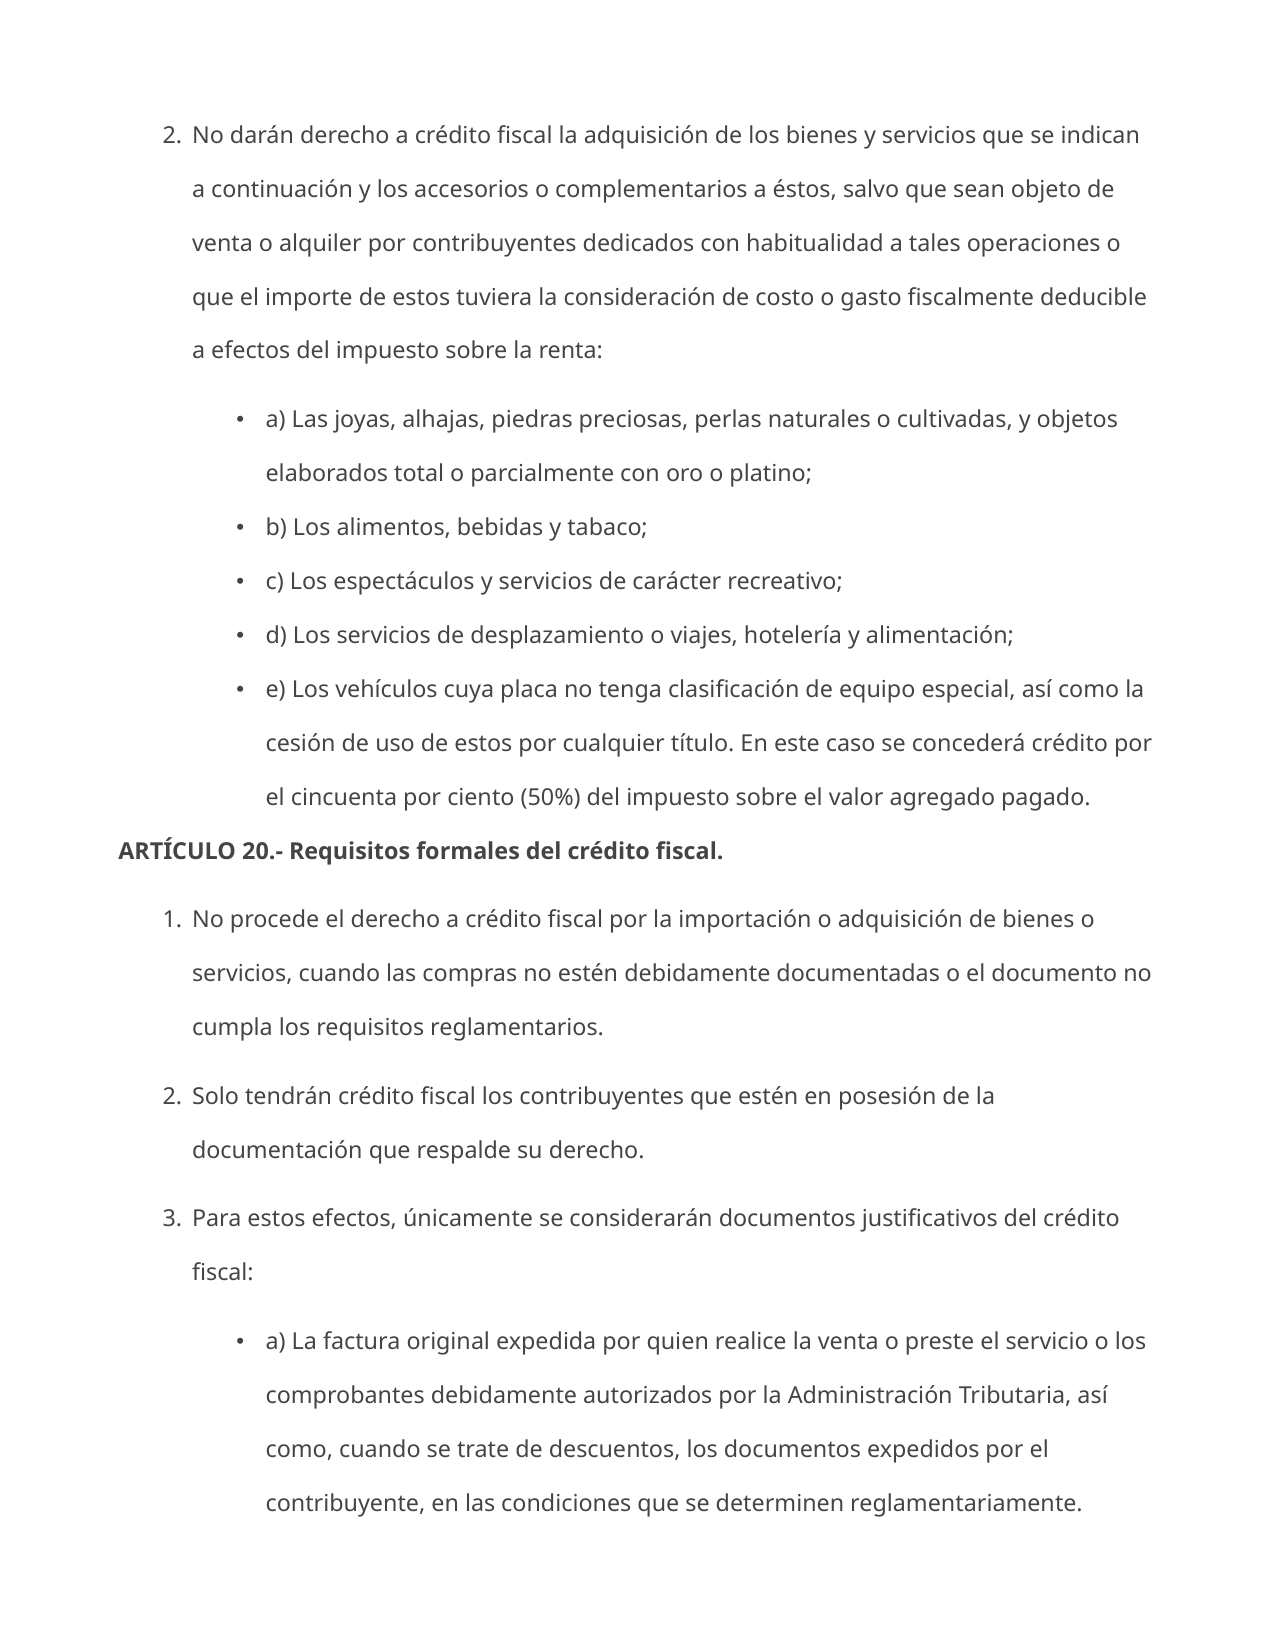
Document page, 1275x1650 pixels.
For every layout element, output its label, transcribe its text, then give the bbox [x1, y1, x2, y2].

list c) Los espectáculos y servicios de carácter recreativo; [236, 564, 1157, 596]
list a) La factura original expedida por quien realice la venta o preste el servicio o los comprobantes debidamente autorizados por la Administración Tributaria, así como, cuando se trate de descuentos, los documentos expedidos por el contribuyente, en las condiciones que se determinen reglamentariamente. [236, 1324, 1157, 1518]
list No procede el derecho a crédito fiscal por la importación o adquisición de bienes o servicios, cuando las compras no estén debidamente documentadas o el documento no cumpla los requisitos reglamentarios. [162, 903, 1157, 1042]
text ARTÍCULO 20.- Requisitos formales del crédito fiscal. [118, 834, 1157, 866]
list Para estos efectos, únicamente se considerarán documentos justificativos del crédito fiscal: [162, 1202, 1157, 1287]
list Solo tendrán crédito fiscal los contribuyentes que estén en posesión de la documentación que respalde su derecho. [162, 1079, 1157, 1165]
list e) Los vehículos cuya placa no tenga clasificación de equipo especial, así como la cesión de uso de estos por cualquier título. En este caso se concederá crédito por el cincuenta por ciento (50%) del impuesto sobre el valor agregado pagado. [236, 672, 1157, 812]
list b) Los alimentos, bebidas y tabaco; [236, 510, 1157, 542]
list No darán derecho a crédito fiscal la adquisición de los bienes y servicios que se indican a continuación y los accesorios o complementarios a éstos, salvo que sean objeto de venta o alquiler por contribuyentes dedicados con habitualidad a tales operaciones o que el importe de estos tuviera la consideración de costo o gasto fiscalmente deducible a efectos del impuesto sobre la renta: [162, 118, 1157, 366]
list d) Los servicios de desplazamiento o viajes, hotelería y alimentación; [236, 618, 1157, 650]
list a) Las joyas, alhajas, piedras preciosas, perlas naturales o cultivadas, y objetos elaborados total o parcialmente con oro o platino; [236, 402, 1157, 488]
